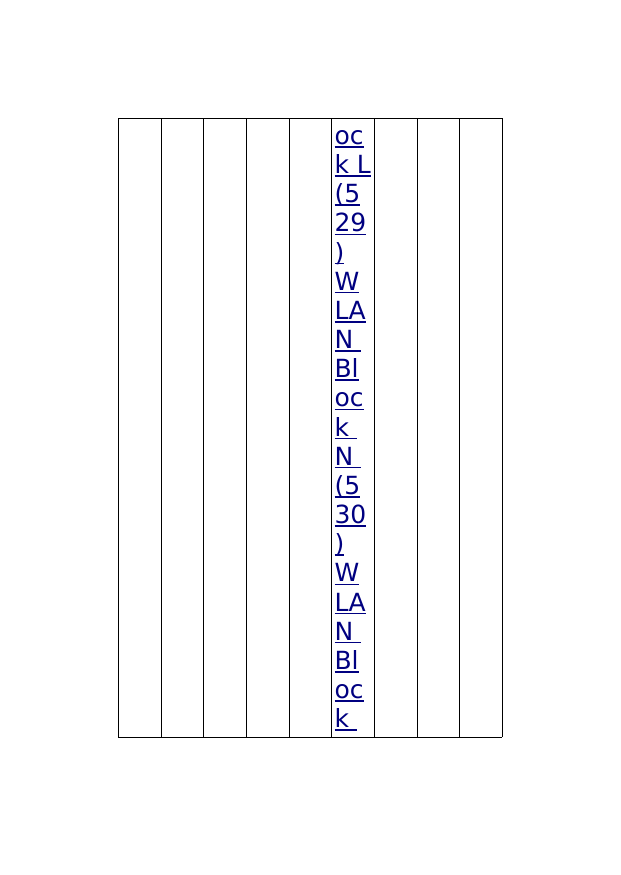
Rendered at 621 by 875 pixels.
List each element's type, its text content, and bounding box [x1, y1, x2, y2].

table_cell [460, 119, 502, 737]
table_cell [204, 119, 246, 737]
table_cell [162, 119, 203, 737]
table_cell ock L (529) WLAN Block N (530) WLAN Block [332, 119, 374, 737]
table_cell [290, 119, 331, 737]
table_cell [247, 119, 289, 737]
table_cell [119, 119, 161, 737]
table_cell [418, 119, 459, 737]
table_cell [375, 119, 417, 737]
